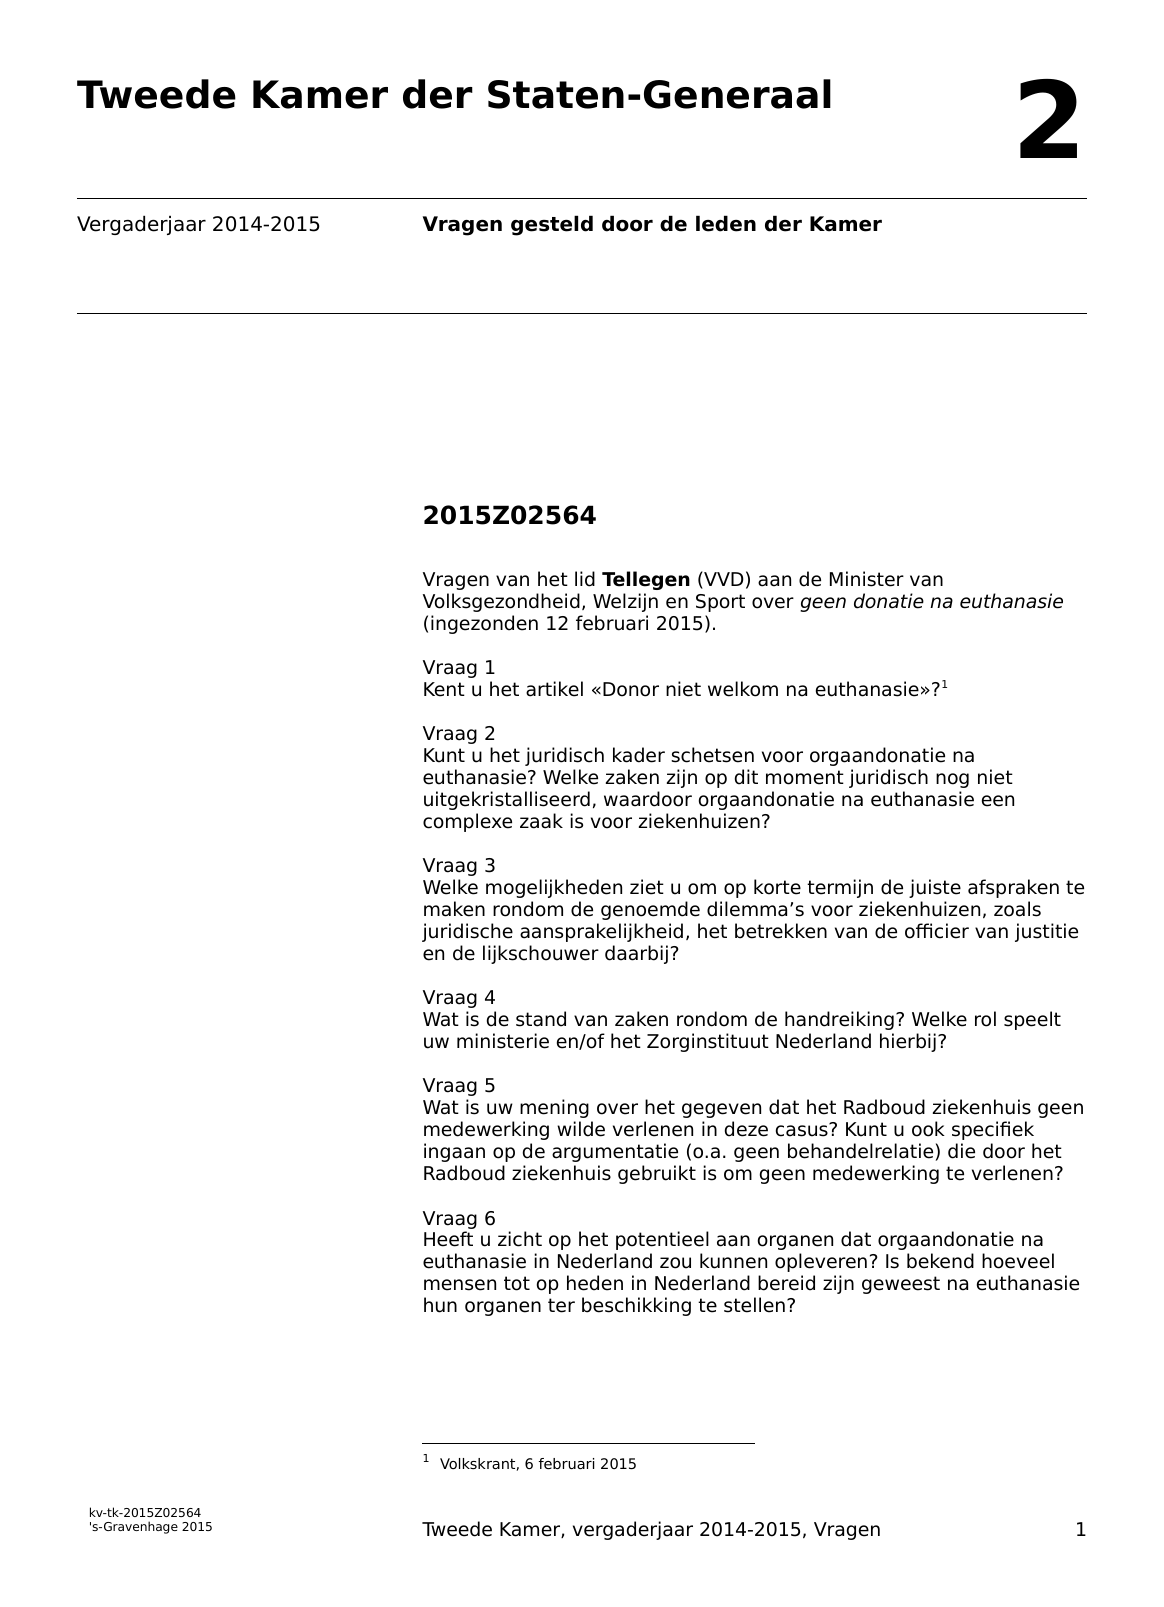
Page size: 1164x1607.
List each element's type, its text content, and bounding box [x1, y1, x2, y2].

text Vraag 6 [422, 1207, 1087, 1229]
text Vraag 4 [422, 987, 1087, 1009]
text Kunt u het juridisch kader schetsen voor orgaandonatie na euthanasie? Welke zaken zijn op dit moment juridisch nog niet uitgekristalliseerd, waardoor orgaandonatie na euthanasie een complexe zaak is voor ziekenhuizen? [422, 745, 1087, 833]
table_header 2 [886, 59, 1087, 198]
text Vraag 1 [422, 657, 1087, 679]
text Heeft u zicht op het potentieel aan organen dat orgaandonatie na euthanasie in Nederland zou kunnen opleveren? Is bekend hoeveel mensen tot op heden in Nederland bereid zijn geweest na euthanasie hun organen ter beschikking te stellen? [422, 1229, 1087, 1317]
text Vragen van het lid Tellegen (VVD) aan de Minister van Volksgezondheid, Welzijn en Sport over geen donatie na euthanasie (ingezonden 12 februari 2015). [422, 569, 1087, 635]
table_header Tweede Kamer der Staten-Generaal [77, 59, 886, 198]
text Vraag 5 [422, 1075, 1087, 1097]
table_cell Vragen gesteld door de leden der Kamer [422, 199, 1087, 313]
text Wat is de stand van zaken rondom de handreiking? Welke rol speelt uw ministerie en/of het Zorginstituut Nederland hierbij? [422, 1009, 1087, 1053]
text Kent u het artikel «Donor niet welkom na euthanasie»? [422, 679, 1087, 701]
text Wat is uw mening over het gegeven dat het Radboud ziekenhuis geen medewerking wilde verlenen in deze casus? Kunt u ook specifiek ingaan op de argumentatie (o.a. geen behandelrelatie) die door het Radboud ziekenhuis gebruikt is om geen medewerking te verlenen? [422, 1097, 1087, 1185]
text Vraag 3 [422, 855, 1087, 877]
text Volkskrant, 6 februari 2015 [422, 1452, 1087, 1474]
text Welke mogelijkheden ziet u om op korte termijn de juiste afspraken te maken rondom de genoemde dilemma’s voor ziekenhuizen, zoals juridische aansprakelijkheid, het betrekken van de officier van justitie en de lijkschouwer daarbij? [422, 877, 1087, 965]
table_cell Vergaderjaar 2014-2015 [77, 199, 422, 313]
text Vraag 2 [422, 723, 1087, 745]
text 2015Z02564 [422, 501, 1087, 531]
text kv-tk-2015Z02564 [88, 1506, 323, 1520]
text 's-Gravenhage 2015 [88, 1520, 323, 1534]
